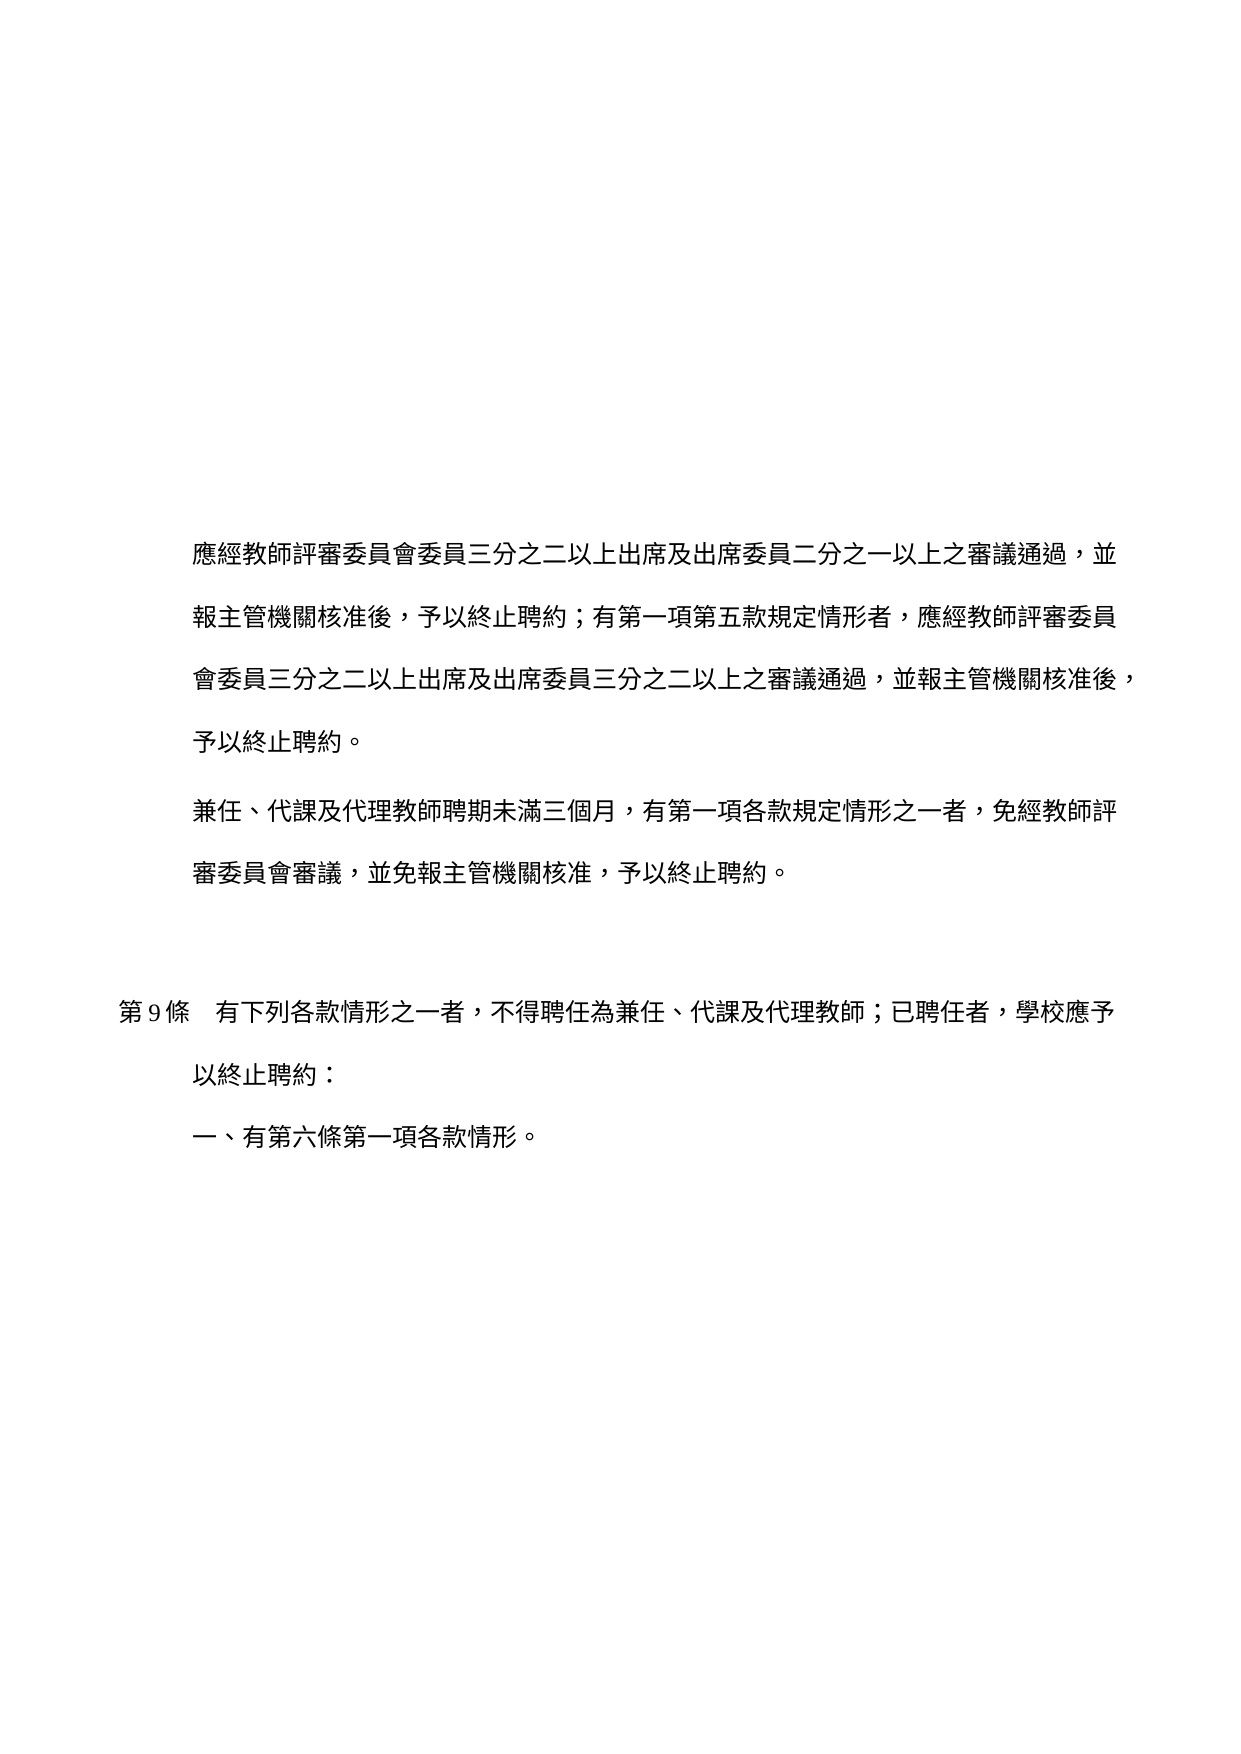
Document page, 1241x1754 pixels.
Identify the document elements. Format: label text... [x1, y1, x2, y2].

text 第9條 有下列各款情形之一者，不得聘任為兼任、代課及代理教師；已聘任者，學校應予以終止聘約： [118, 969, 1122, 1094]
text 兼任、代課及代理教師聘期未滿三個月，有第一項各款規定情形之一者，免經教師評審委員會審議，並免報主管機關核准，予以終止聘約。 [192, 768, 1122, 893]
text 一、有第六條第一項各款情形。 [192, 1094, 1122, 1157]
text 兼任、代課及代理教師聘期在三個月以上，有第一項第三款或第四款規定情形之一者，應經教師評審委員會委員三分之二以上出席及出席委員二分之一以上之審議通過，並報主管機關核准後，予以終止聘約；有第一項第五款規定情形者，應經教師評審委員會委員三分之二以上出席及出席委員三分之二以上之審議通過，並報主管機關核准後，予以終止聘約。 [192, 511, 1122, 761]
